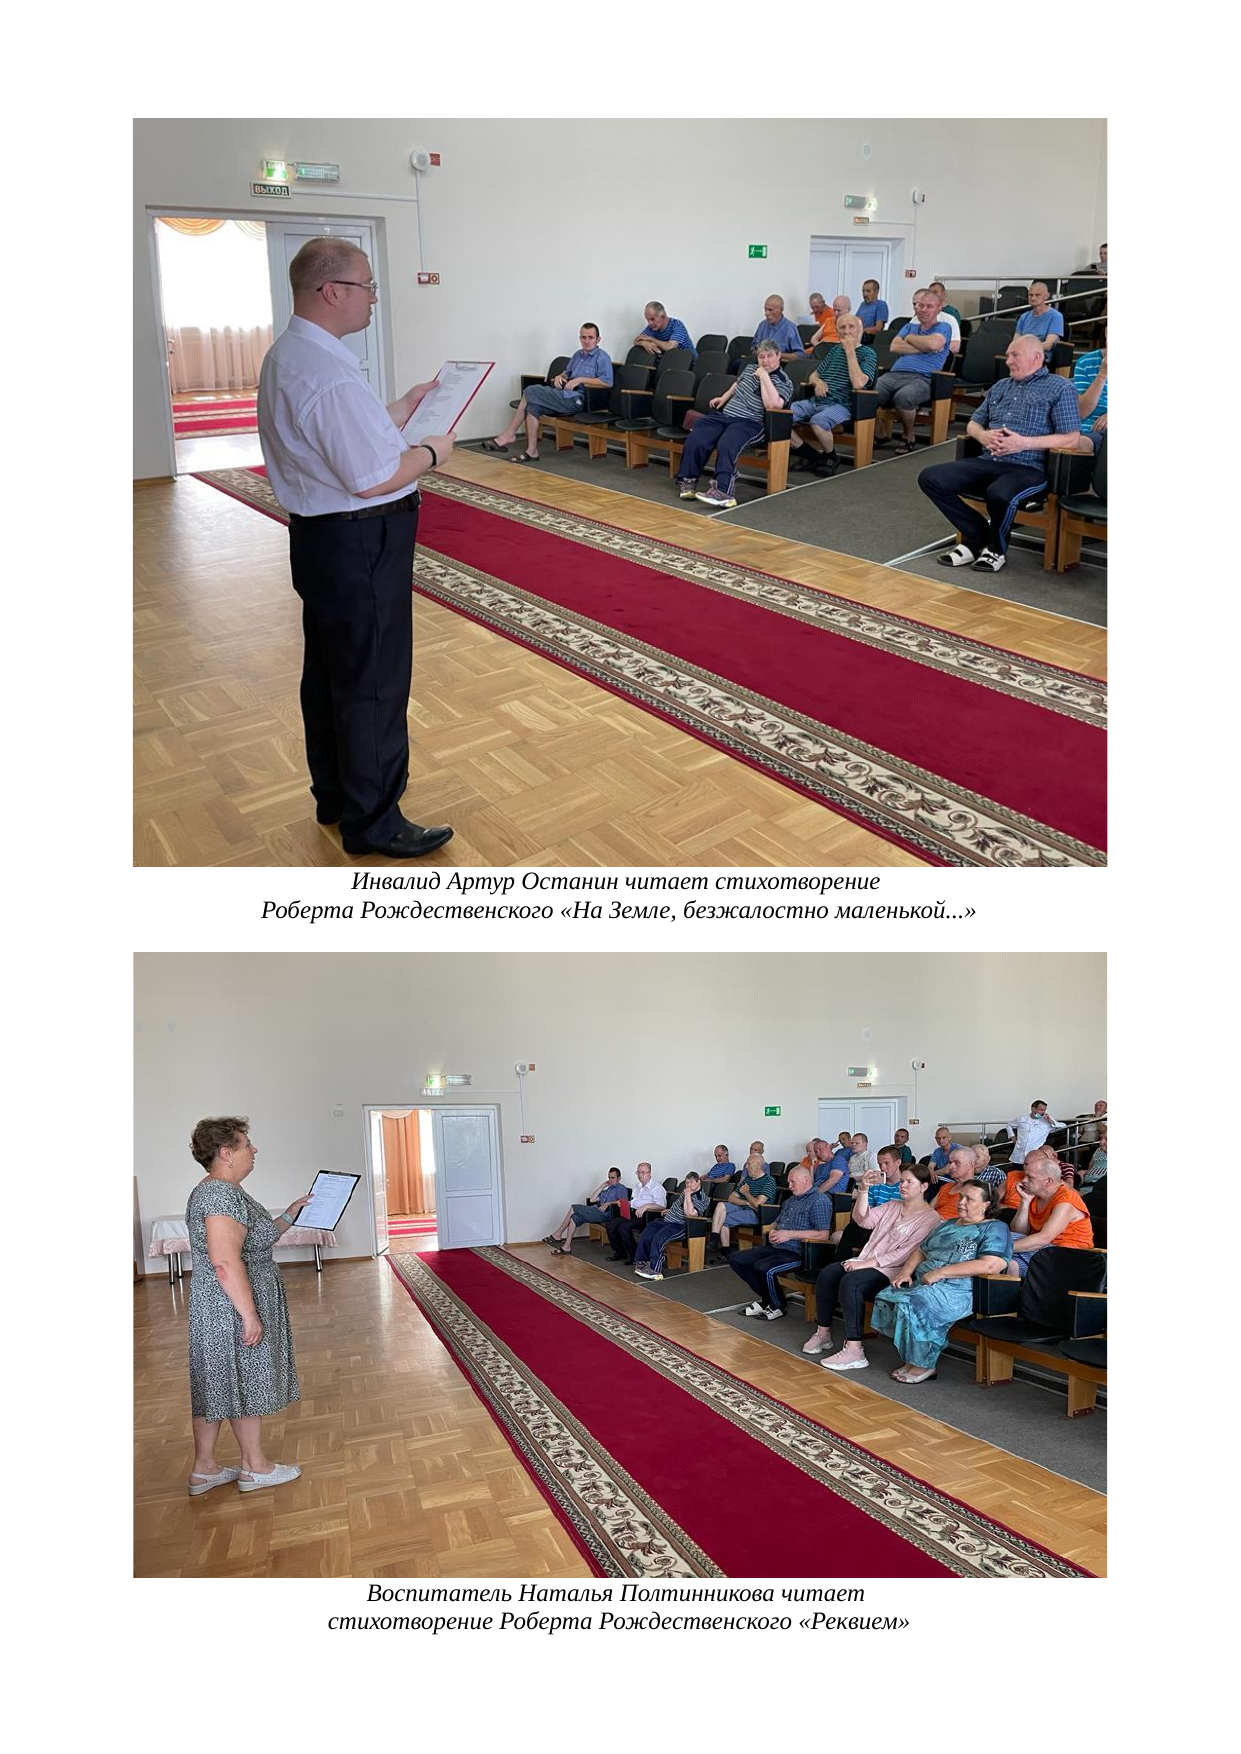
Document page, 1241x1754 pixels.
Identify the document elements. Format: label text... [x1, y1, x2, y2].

picture [132, 118, 1108, 867]
text стихотворение Роберта Рождественского «Реквием» [118, 1606, 1122, 1635]
text Инвалид Артур Останин читает стихотворение [118, 118, 1122, 895]
text Воспитатель Наталья Полтинникова читает [118, 953, 1122, 1606]
text Роберта Рождественского «На Земле, безжалостно маленькой...» [118, 895, 1122, 924]
picture [133, 952, 1108, 1578]
